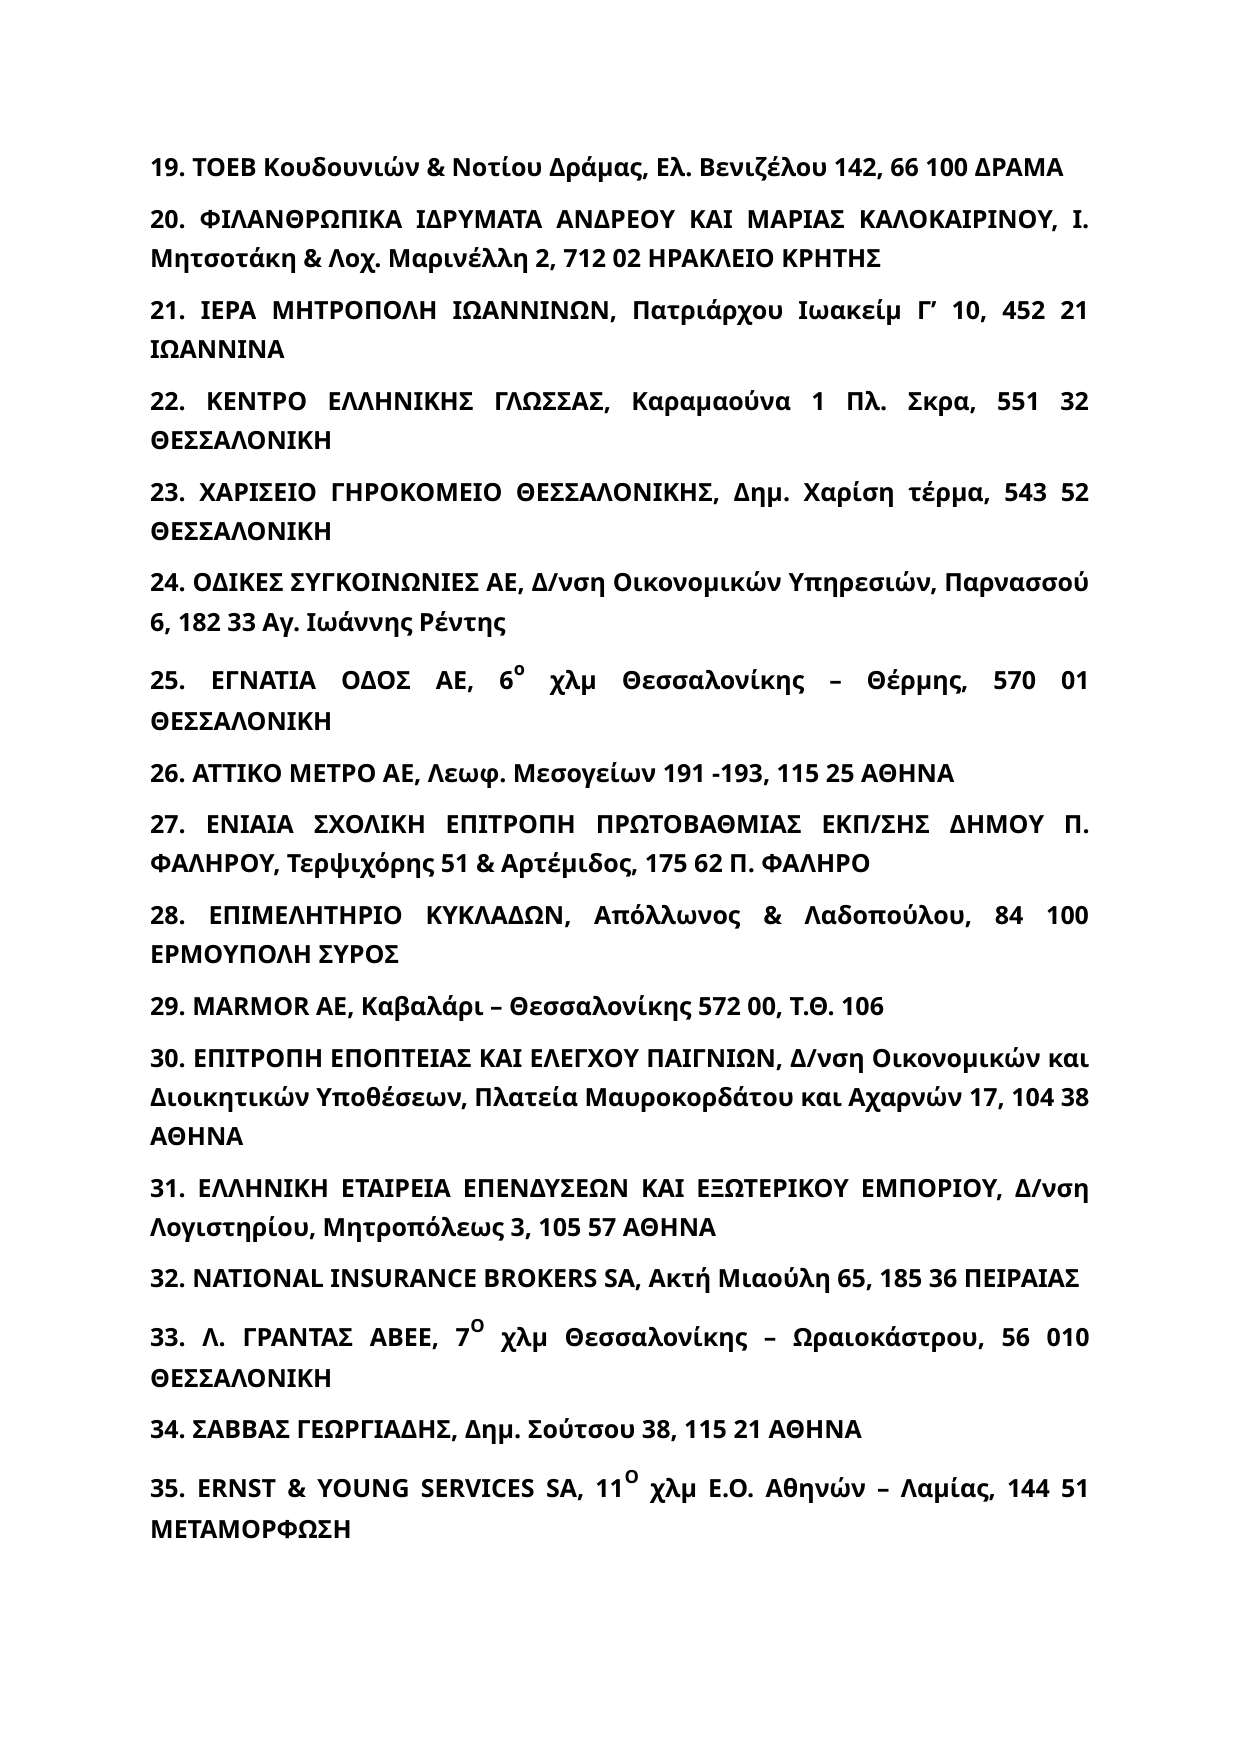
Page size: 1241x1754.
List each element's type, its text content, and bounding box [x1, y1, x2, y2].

text 21. ΙΕΡΑ ΜΗΤΡΟΠΟΛΗ ΙΩΑΝΝΙΝΩΝ, Πατριάρχου Ιωακείμ Γ’ 10, 452 21 ΙΩΑΝΝΙΝΑ [150, 292, 1090, 366]
text 27. ΕΝΙΑΙΑ ΣΧΟΛΙΚΗ ΕΠΙΤΡΟΠΗ ΠΡΩΤΟΒΑΘΜΙΑΣ ΕΚΠ/ΣΗΣ ΔΗΜΟΥ Π. ΦΑΛΗΡΟΥ, Τερψιχόρης 51 & Αρτέμιδος, 175 62 Π. ΦΑΛΗΡΟ [150, 807, 1090, 880]
text 30. ΕΠΙΤΡΟΠΗ ΕΠΟΠΤΕΙΑΣ ΚΑΙ ΕΛΕΓΧΟΥ ΠΑΙΓΝΙΩΝ, Δ/νση Οικονομικών και Διοικητικών Υποθέσεων, Πλατεία Μαυροκορδάτου και Αχαρνών 17, 104 38 ΑΘΗΝΑ [150, 1040, 1090, 1153]
text 23. ΧΑΡΙΣΕΙΟ ΓΗΡΟΚΟΜΕΙΟ ΘΕΣΣΑΛΟΝΙΚΗΣ, Δημ. Χαρίση τέρμα, 543 52 ΘΕΣΣΑΛΟΝΙΚΗ [150, 474, 1090, 547]
text 35. ERNST & YOUNG SERVICES SA, 11Ο χλμ Ε.Ο. Αθηνών – Λαμίας, 144 51 ΜΕΤΑΜΟΡΦΩΣΗ [150, 1464, 1090, 1546]
text 33. Λ. ΓΡΑΝΤΑΣ ΑΒΕΕ, 7Ο χλμ Θεσσαλονίκης – Ωραιοκάστρου, 56 010 ΘΕΣΣΑΛΟΝΙΚΗ [150, 1313, 1090, 1394]
text 34. ΣΑΒΒΑΣ ΓΕΩΡΓΙΑΔΗΣ, Δημ. Σούτσου 38, 115 21 ΑΘΗΝΑ [150, 1412, 1090, 1446]
text 25. ΕΓΝΑΤΙΑ ΟΔΟΣ ΑΕ, 6ο χλμ Θεσσαλονίκης – Θέρμης, 570 01 ΘΕΣΣΑΛΟΝΙΚΗ [150, 656, 1090, 738]
text 26. ΑΤΤΙΚΟ ΜΕΤΡΟ ΑΕ, Λεωφ. Μεσογείων 191 -193, 115 25 ΑΘΗΝΑ [150, 755, 1090, 789]
text 24. ΟΔΙΚΕΣ ΣΥΓΚΟΙΝΩΝΙΕΣ ΑΕ, Δ/νση Οικονομικών Υπηρεσιών, Παρνασσού 6, 182 33 Αγ. Ιωάννης Ρέντης [150, 565, 1090, 638]
text 20. ΦΙΛΑΝΘΡΩΠΙΚΑ ΙΔΡΥΜΑΤΑ ΑΝΔΡΕΟΥ ΚΑΙ ΜΑΡΙΑΣ ΚΑΛΟΚΑΙΡΙΝΟΥ, Ι. Μητσοτάκη & Λοχ. Μαρινέλλη 2, 712 02 ΗΡΑΚΛΕΙΟ ΚΡΗΤΗΣ [150, 202, 1090, 275]
text 31. ΕΛΛΗΝΙΚΗ ΕΤΑΙΡΕΙΑ ΕΠΕΝΔΥΣΕΩΝ ΚΑΙ ΕΞΩΤΕΡΙΚΟΥ ΕΜΠΟΡΙΟΥ, Δ/νση Λογιστηρίου, Μητροπόλεως 3, 105 57 ΑΘΗΝΑ [150, 1170, 1090, 1243]
text 22. ΚΕΝΤΡΟ ΕΛΛΗΝΙΚΗΣ ΓΛΩΣΣΑΣ, Καραμαούνα 1 Πλ. Σκρα, 551 32 ΘΕΣΣΑΛΟΝΙΚΗ [150, 383, 1090, 457]
text 32. NATIONAL INSURANCE BROKERS SA, Ακτή Μιαούλη 65, 185 36 ΠΕΙΡΑΙΑΣ [150, 1261, 1090, 1295]
text 19. ΤΟΕΒ Κουδουνιών & Νοτίου Δράμας, Ελ. Βενιζέλου 142, 66 100 ΔΡΑΜΑ [150, 150, 1090, 184]
text 29. MARMOR ΑΕ, Καβαλάρι – Θεσσαλονίκης 572 00, Τ.Θ. 106 [150, 988, 1090, 1023]
text 28. ΕΠΙΜΕΛΗΤΗΡΙΟ ΚΥΚΛΑΔΩΝ, Απόλλωνος & Λαδοπούλου, 84 100 ΕΡΜΟΥΠΟΛΗ ΣΥΡΟΣ [150, 898, 1090, 971]
